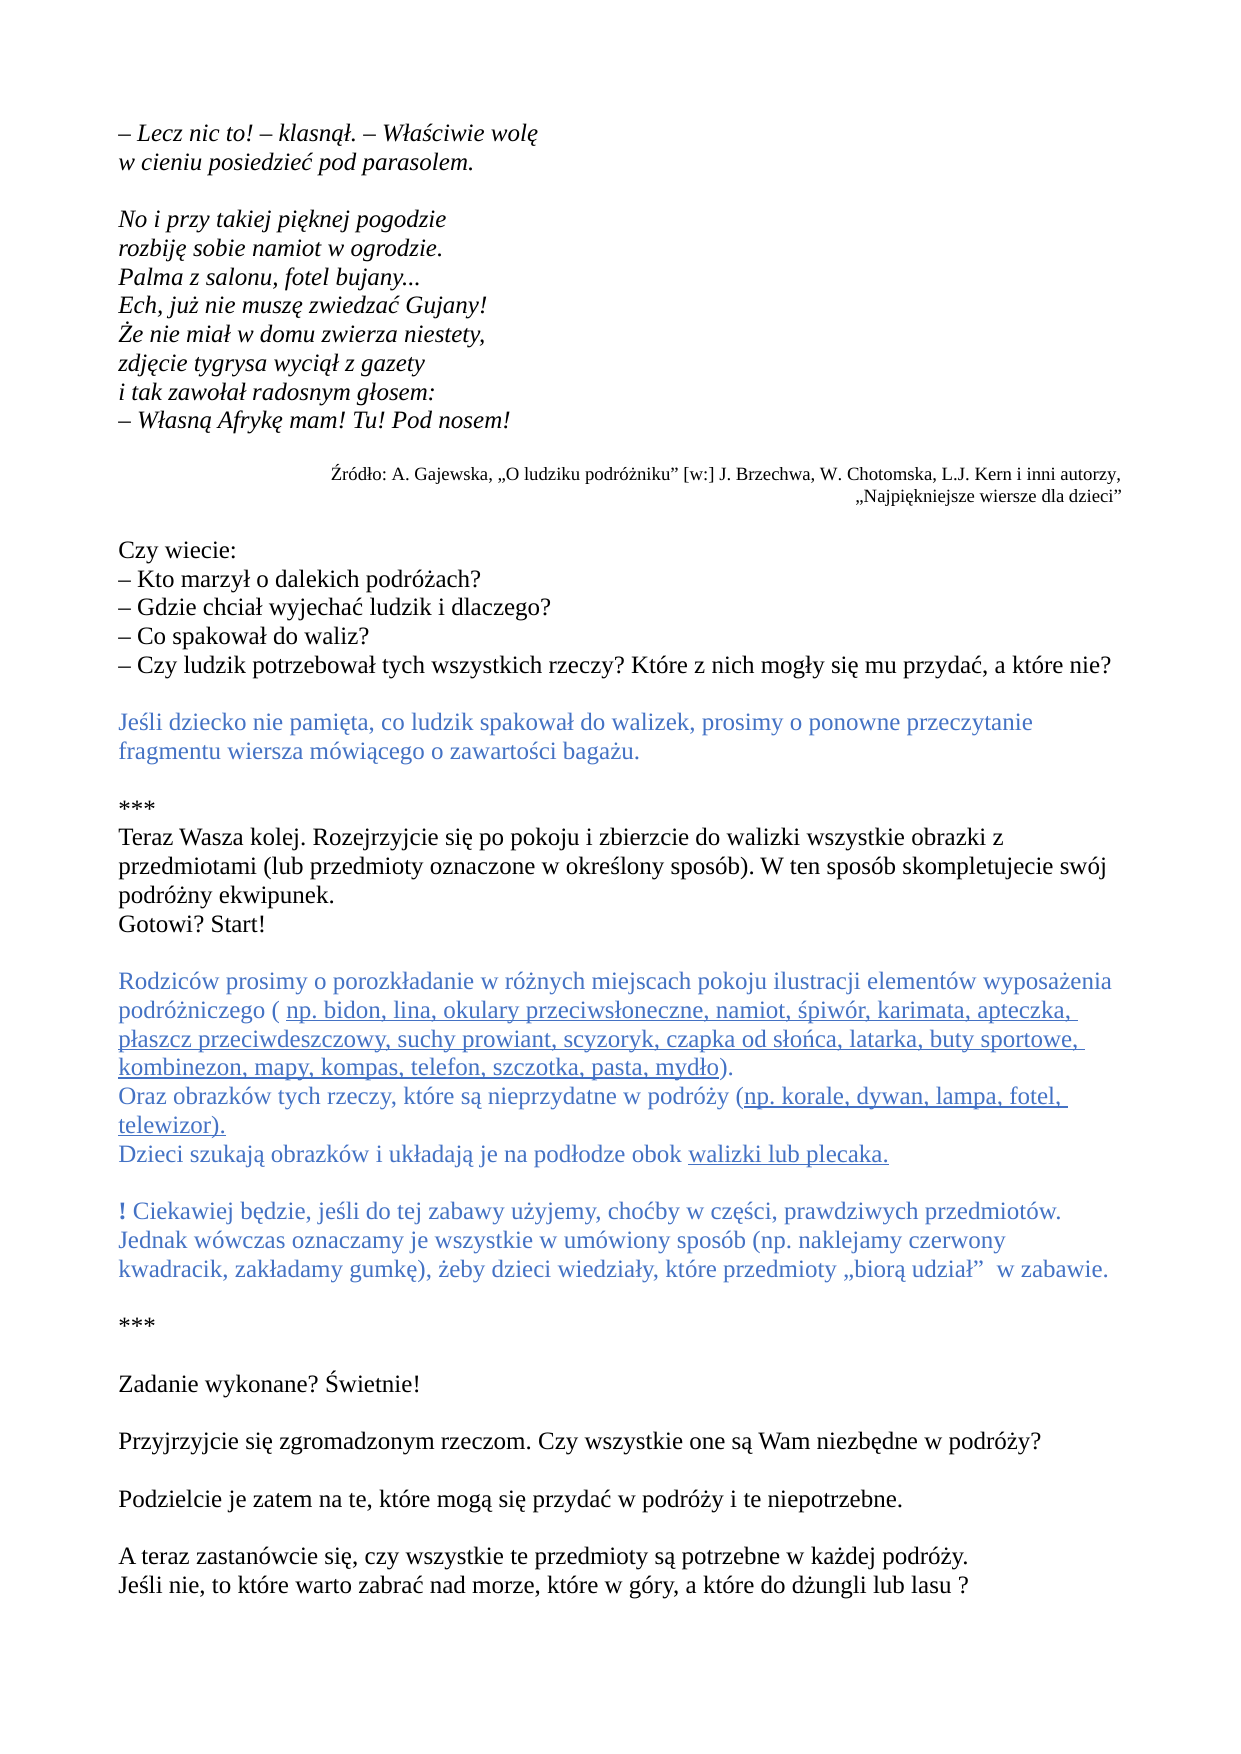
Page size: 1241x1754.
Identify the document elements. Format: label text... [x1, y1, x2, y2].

text – Czy ludzik potrzebował tych wszystkich rzeczy? Które z nich mogły się mu przydać, a które nie? [118, 650, 1122, 679]
text Jeśli dziecko nie pamięta, co ludzik spakował do walizek, prosimy o ponowne przeczytanie fragmentu wiersza mówiącego o zawartości bagażu. [118, 707, 1122, 765]
text – Kto marzył o dalekich podróżach? [118, 564, 1122, 592]
text Zadanie wykonane? Świetnie! [118, 1369, 1122, 1397]
text Jeśli nie, to które warto zabrać nad morze, które w góry, a które do dżungli lub lasu ? [118, 1570, 1122, 1599]
text Podzielcie je zatem na te, które mogą się przydać w podróży i te niepotrzebne. [118, 1484, 1122, 1512]
text Oraz obrazków tych rzeczy, które są nieprzydatne w podróży (np. korale, dywan, lampa, fotel, telewizor). [118, 1081, 1122, 1139]
text Źródło: A. Gajewska, „O ludziku podróżniku” [w:] J. Brzechwa, W. Chotomska, L.J. Kern i inni autorzy, [118, 463, 1122, 485]
text Ech, już nie muszę zwiedzać Gujany! [118, 291, 1122, 319]
text „Najpiękniejsze wiersze dla dzieci” [118, 485, 1122, 506]
text – Własną Afrykę mam! Tu! Pod nosem! [118, 406, 1122, 434]
text i tak zawołał radosnym głosem: [118, 377, 1122, 406]
text Luty [118, 176, 1122, 204]
text – Co spakował do waliz? [118, 621, 1122, 650]
text Przyjrzyjcie się zgromadzonym rzeczom. Czy wszystkie one są Wam niezbędne w podróży? [118, 1426, 1122, 1455]
text *** [118, 1311, 1122, 1340]
text – Lecz nic to! – klasnął. – Właściwie wolę [118, 118, 1122, 147]
text Czy wiecie: [118, 535, 1122, 564]
text No i przy takiej pięknej pogodzie [118, 204, 1122, 233]
text Gotowi? Start! [118, 909, 1122, 937]
text Teraz Wasza kolej. Rozejrzyjcie się po pokoju i zbierzcie do walizki wszystkie obrazki z przedmiotami (lub przedmioty oznaczone w określony sposób). W ten sposób skompletujecie swój podróżny ekwipunek. [118, 822, 1122, 909]
text ! Ciekawiej będzie, jeśli do tej zabawy użyjemy, choćby w części, prawdziwych przedmiotów. Jednak wówczas oznaczamy je wszystkie w umówiony sposób (np. naklejamy czerwony kwadracik, zakładamy gumkę), żeby dzieci wiedziały, które przedmioty „biorą udział” w zabawie. [118, 1196, 1122, 1282]
text w cieniu posiedzieć pod parasolem. [118, 147, 1122, 176]
text Dzieci szukają obrazków i układają je na podłodze obok walizki lub plecaka. [118, 1139, 1122, 1167]
text Palma z salonu, fotel bujany... [118, 262, 1122, 291]
text A teraz zastanówcie się, czy wszystkie te przedmioty są potrzebne w każdej podróży. [118, 1541, 1122, 1570]
text – Gdzie chciał wyjechać ludzik i dlaczego? [118, 592, 1122, 621]
text *** [118, 794, 1122, 822]
text Rodziców prosimy o porozkładanie w różnych miejscach pokoju ilustracji elementów wyposażenia podróżniczego ( np. bidon, lina, okulary przeciwsłoneczne, namiot, śpiwór, karimata, apteczka, płaszcz przeciwdeszczowy, suchy prowiant, scyzoryk, czapka od słońca, latarka, buty sportowe, kombinezon, mapy, kompas, telefon, szczotka, pasta, mydło). [118, 966, 1122, 1081]
text zdjęcie tygrysa wyciął z gazety [118, 348, 1122, 377]
text Że nie miał w domu zwierza niestety, [118, 319, 1122, 348]
text rozbiję sobie namiot w ogrodzie. [118, 233, 1122, 262]
